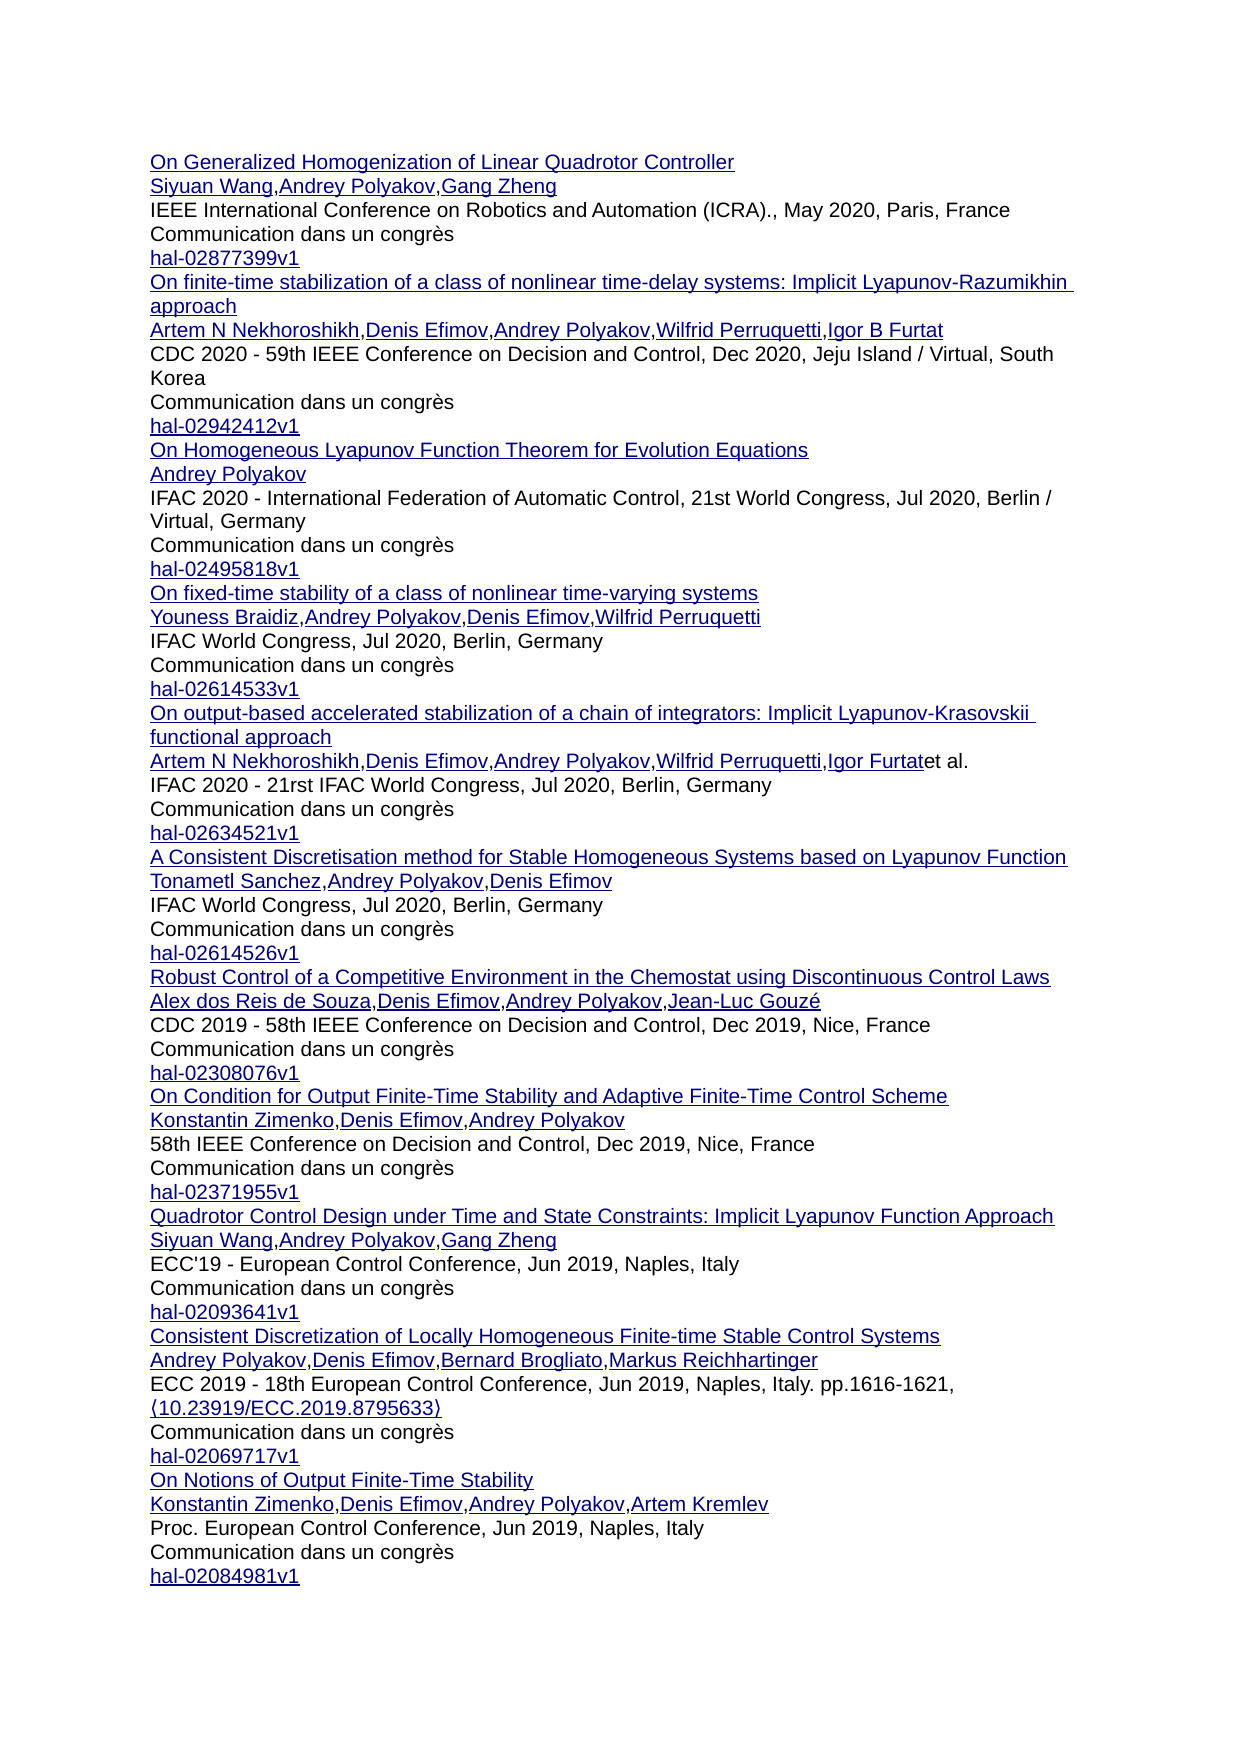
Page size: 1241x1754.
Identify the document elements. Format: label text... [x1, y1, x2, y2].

table_cell On Condition for Output Finite-Time Stability and Adaptive Finite-Time Control Scheme Konstantin Zimenko,Denis Efimov,Andrey Polyakov 58th IEEE Conference on Decision and Control, Dec 2019, Nice, France Communication dans un congrès hal-02371955v1 [150, 1084, 1090, 1204]
table_cell A Consistent Discretisation method for Stable Homogeneous Systems based on Lyapunov Function Tonametl Sanchez,Andrey Polyakov,Denis Efimov IFAC World Congress, Jul 2020, Berlin, Germany Communication dans un congrès hal-02614526v1 [150, 845, 1090, 964]
table_cell On output-based accelerated stabilization of a chain of integrators: Implicit Lyapunov-Krasovskii functional approach Artem N Nekhoroshikh,Denis Efimov,Andrey Polyakov,Wilfrid Perruquetti,Igor Furtatet al. IFAC 2020 - 21rst IFAC World Congress, Jul 2020, Berlin, Germany Communication dans un congrès hal-02634521v1 [150, 701, 1090, 845]
table_cell Robust Control of a Competitive Environment in the Chemostat using Discontinuous Control Laws Alex dos Reis de Souza,Denis Efimov,Andrey Polyakov,Jean-Luc Gouzé CDC 2019 - 58th IEEE Conference on Decision and Control, Dec 2019, Nice, France Communication dans un congrès hal-02308076v1 [150, 965, 1090, 1084]
table_cell Quadrotor Control Design under Time and State Constraints: Implicit Lyapunov Function Approach Siyuan Wang,Andrey Polyakov,Gang Zheng ECC'19 - European Control Conference, Jun 2019, Naples, Italy Communication dans un congrès hal-02093641v1 [150, 1204, 1090, 1324]
table_cell On fixed-time stability of a class of nonlinear time-varying systems Youness Braidiz,Andrey Polyakov,Denis Efimov,Wilfrid Perruquetti IFAC World Congress, Jul 2020, Berlin, Germany Communication dans un congrès hal-02614533v1 [150, 581, 1090, 701]
table_cell On finite-time stabilization of a class of nonlinear time-delay systems: Implicit Lyapunov-Razumikhin approach Artem N Nekhoroshikh,Denis Efimov,Andrey Polyakov,Wilfrid Perruquetti,Igor B Furtat CDC 2020 - 59th IEEE Conference on Decision and Control, Dec 2020, Jeju Island / Virtual, South Korea Communication dans un congrès hal-02942412v1 [150, 270, 1090, 437]
table_cell On Notions of Output Finite-Time Stability Konstantin Zimenko,Denis Efimov,Andrey Polyakov,Artem Kremlev Proc. European Control Conference, Jun 2019, Naples, Italy Communication dans un congrès hal-02084981v1 [150, 1468, 1090, 1587]
table_cell On Generalized Homogenization of Linear Quadrotor Controller Siyuan Wang,Andrey Polyakov,Gang Zheng IEEE International Conference on Robotics and Automation (ICRA)., May 2020, Paris, France Communication dans un congrès hal-02877399v1 [150, 150, 1090, 270]
table_cell Consistent Discretization of Locally Homogeneous Finite-time Stable Control Systems Andrey Polyakov,Denis Efimov,Bernard Brogliato,Markus Reichhartinger ECC 2019 - 18th European Control Conference, Jun 2019, Naples, Italy. pp.1616-1621, ⟨10.23919/ECC.2019.8795633⟩ Communication dans un congrès hal-02069717v1 [150, 1324, 1090, 1468]
table_cell On Homogeneous Lyapunov Function Theorem for Evolution Equations Andrey Polyakov IFAC 2020 - International Federation of Automatic Control, 21st World Congress, Jul 2020, Berlin / Virtual, Germany Communication dans un congrès hal-02495818v1 [150, 438, 1090, 581]
